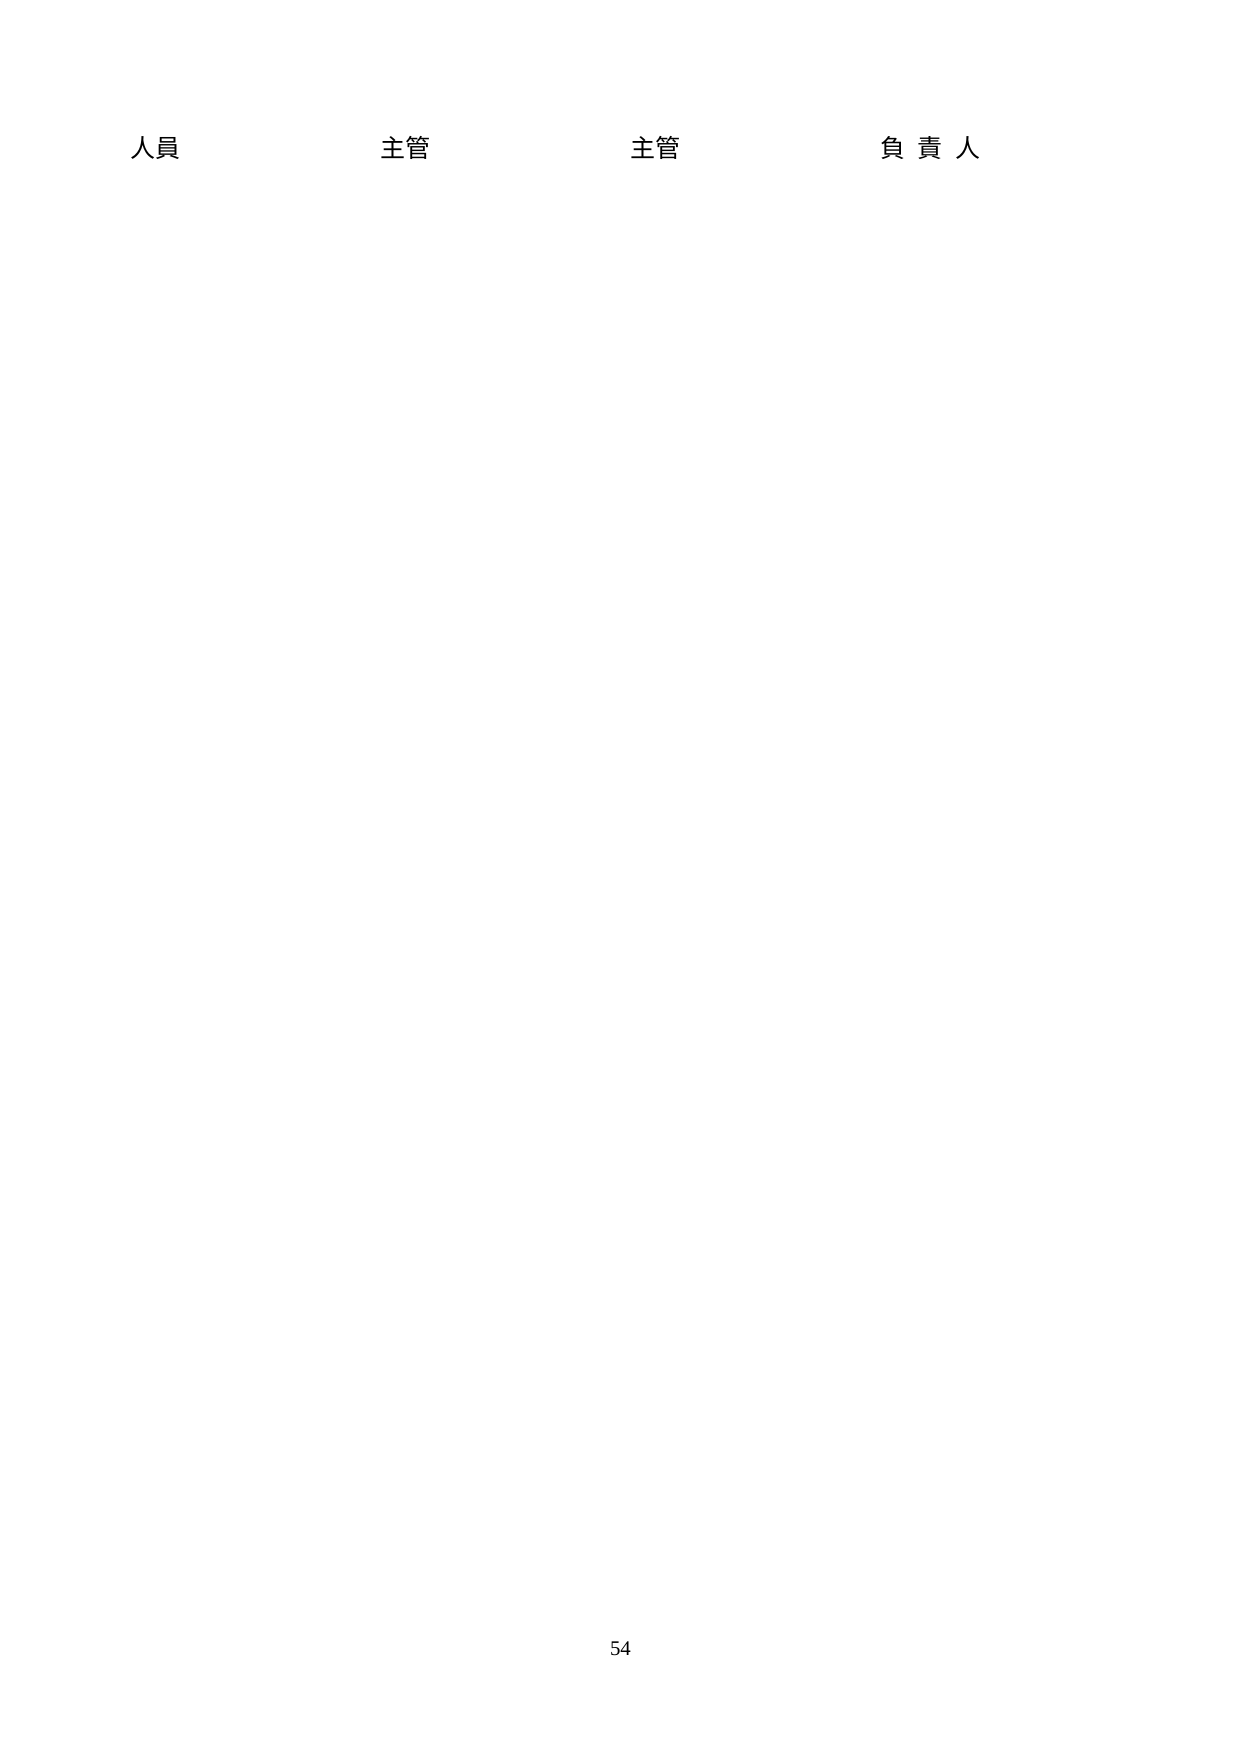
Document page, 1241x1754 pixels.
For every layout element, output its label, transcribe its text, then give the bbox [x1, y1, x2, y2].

text 人員 主管 主管 負 責 人 [130, 105, 1110, 168]
